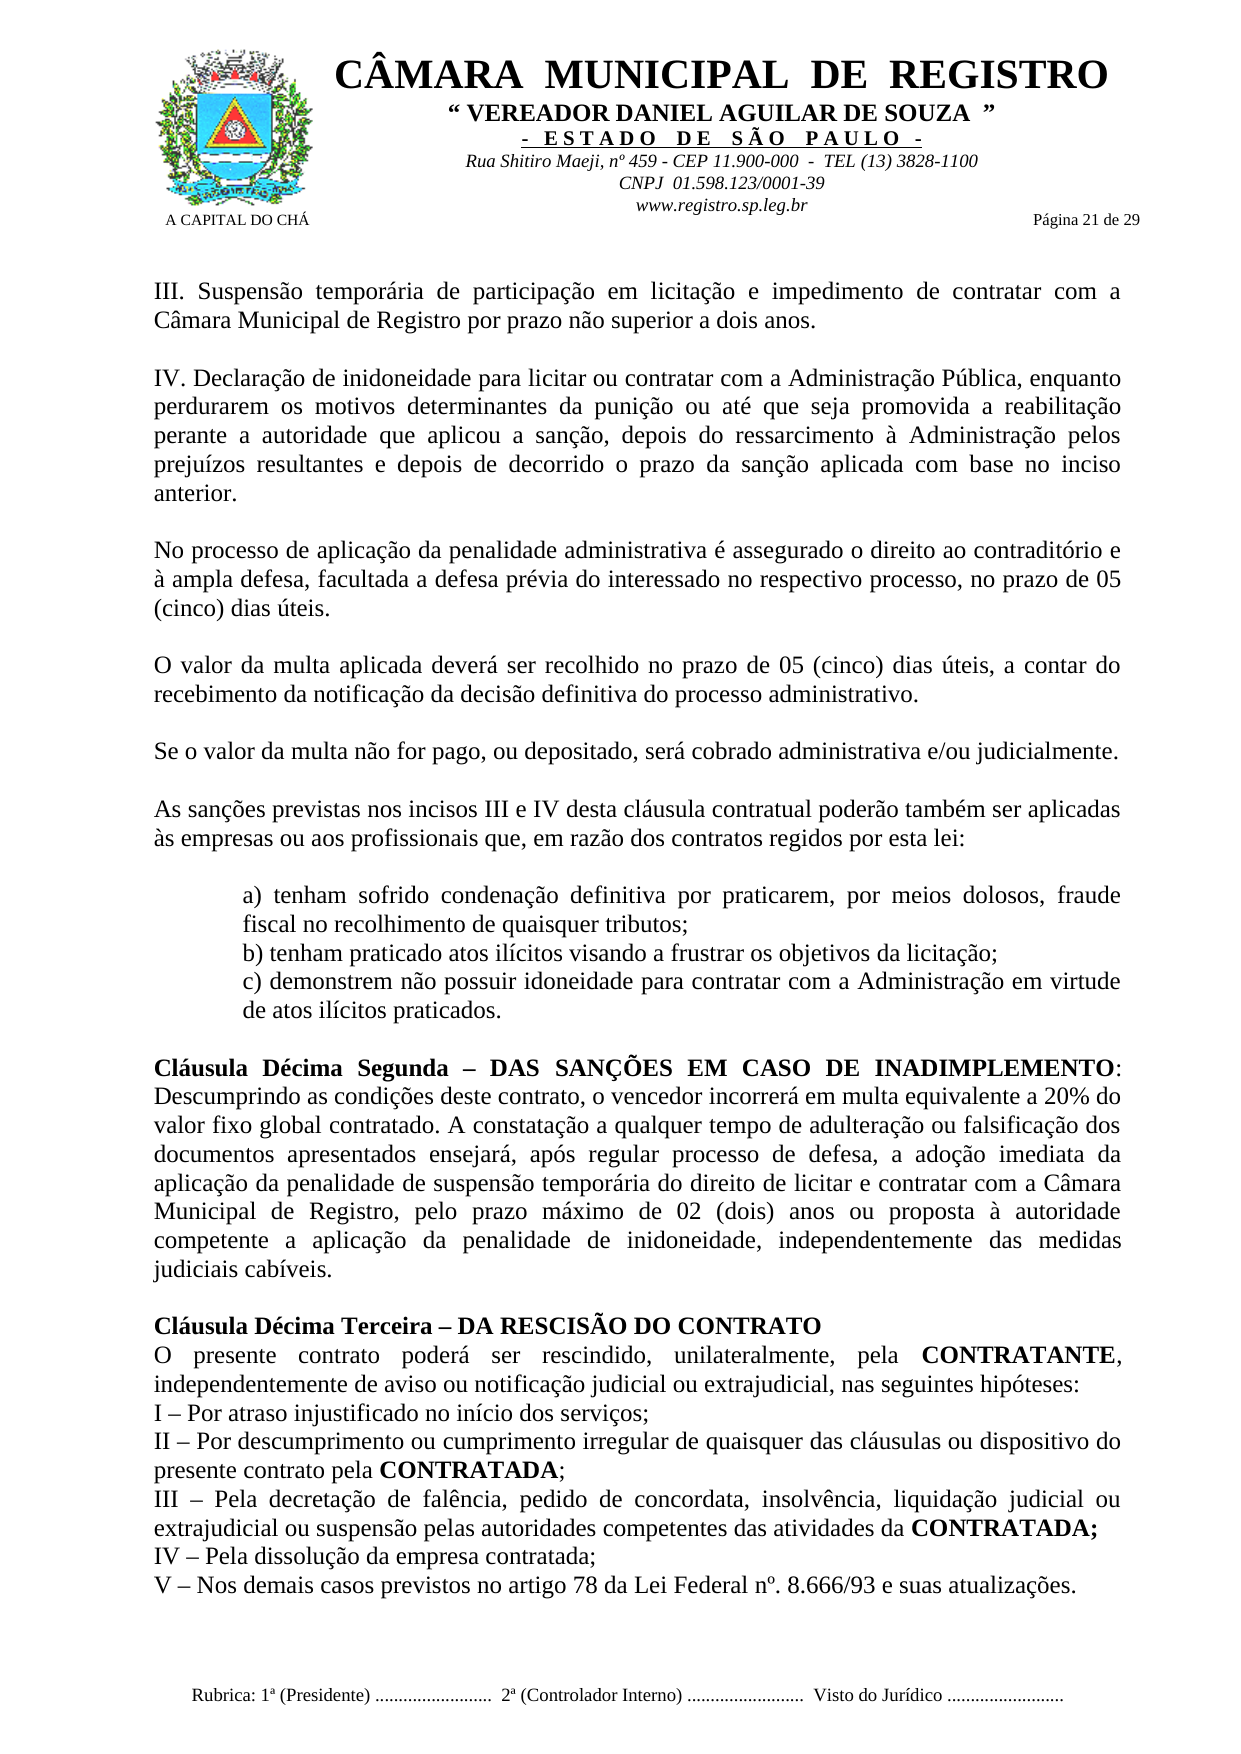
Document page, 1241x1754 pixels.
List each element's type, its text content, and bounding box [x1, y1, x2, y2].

text IV. Declaração de inidoneidade para licitar ou contratar com a Administração Pública, enquanto perdurarem os motivos determinantes da punição ou até que seja promovida a reabilitação perante a autoridade que aplicou a sanção, depois do ressarcimento à Administração pelos prejuízos resultantes e depois de decorrido o prazo da sanção aplicada com base no inciso anterior. [153, 363, 1122, 506]
text II – Por descumprimento ou cumprimento irregular de quaisquer das cláusulas ou dispositivo do presente contrato pela CONTRATADA; [153, 1426, 1122, 1484]
text Se o valor da multa não for pago, ou depositado, será cobrado administrativa e/ou judicialmente. [153, 736, 1122, 765]
text V – Nos demais casos previstos no artigo 78 da Lei Federal nº. 8.666/93 e suas atualizações. [153, 1570, 1122, 1599]
text IV – Pela dissolução da empresa contratada; [153, 1541, 1122, 1570]
text Cláusula Décima Terceira – DA RESCISÃO DO CONTRATO [153, 1311, 1122, 1340]
text No processo de aplicação da penalidade administrativa é assegurado o direito ao contraditório e à ampla defesa, facultada a defesa prévia do interessado no respectivo processo, no prazo de 05 (cinco) dias úteis. [153, 535, 1122, 621]
text As sanções previstas nos incisos III e IV desta cláusula contratual poderão também ser aplicadas às empresas ou aos profissionais que, em razão dos contratos regidos por esta lei: [153, 794, 1122, 851]
text O valor da multa aplicada deverá ser recolhido no prazo de 05 (cinco) dias úteis, a contar do recebimento da notificação da decisão definitiva do processo administrativo. [153, 650, 1122, 708]
text a) tenham sofrido condenação definitiva por praticarem, por meios dolosos, fraude fiscal no recolhimento de quaisquer tributos; [242, 880, 1122, 938]
text O presente contrato poderá ser rescindido, unilateralmente, pela CONTRATANTE, independentemente de aviso ou notificação judicial ou extrajudicial, nas seguintes hipóteses: [153, 1340, 1122, 1398]
text c) demonstrem não possuir idoneidade para contratar com a Administração em virtude de atos ilícitos praticados. [242, 966, 1122, 1024]
text Cláusula Décima Segunda – DAS SANÇÕES EM CASO DE INADIMPLEMENTO: Descumprindo as condições deste contrato, o vencedor incorrerá em multa equivalente a 20% do valor fixo global contratado. A constatação a qualquer tempo de adulteração ou falsificação dos documentos apresentados ensejará, após regular processo de defesa, a adoção imediata da aplicação da penalidade de suspensão temporária do direito de licitar e contratar com a Câmara Municipal de Registro, pelo prazo máximo de 02 (dois) anos ou proposta à autoridade competente a aplicação da penalidade de inidoneidade, independentemente das medidas judiciais cabíveis. [153, 1053, 1122, 1283]
text III. Suspensão temporária de participação em licitação e impedimento de contratar com a Câmara Municipal de Registro por prazo não superior a dois anos. [153, 276, 1122, 334]
text III – Pela decretação de falência, pedido de concordata, insolvência, liquidação judicial ou extrajudicial ou suspensão pelas autoridades competentes das atividades da CONTRATADA; [153, 1484, 1122, 1541]
text I – Por atraso injustificado no início dos serviços; [153, 1398, 1122, 1426]
text b) tenham praticado atos ilícitos visando a frustrar os objetivos da licitação; [242, 938, 1122, 966]
